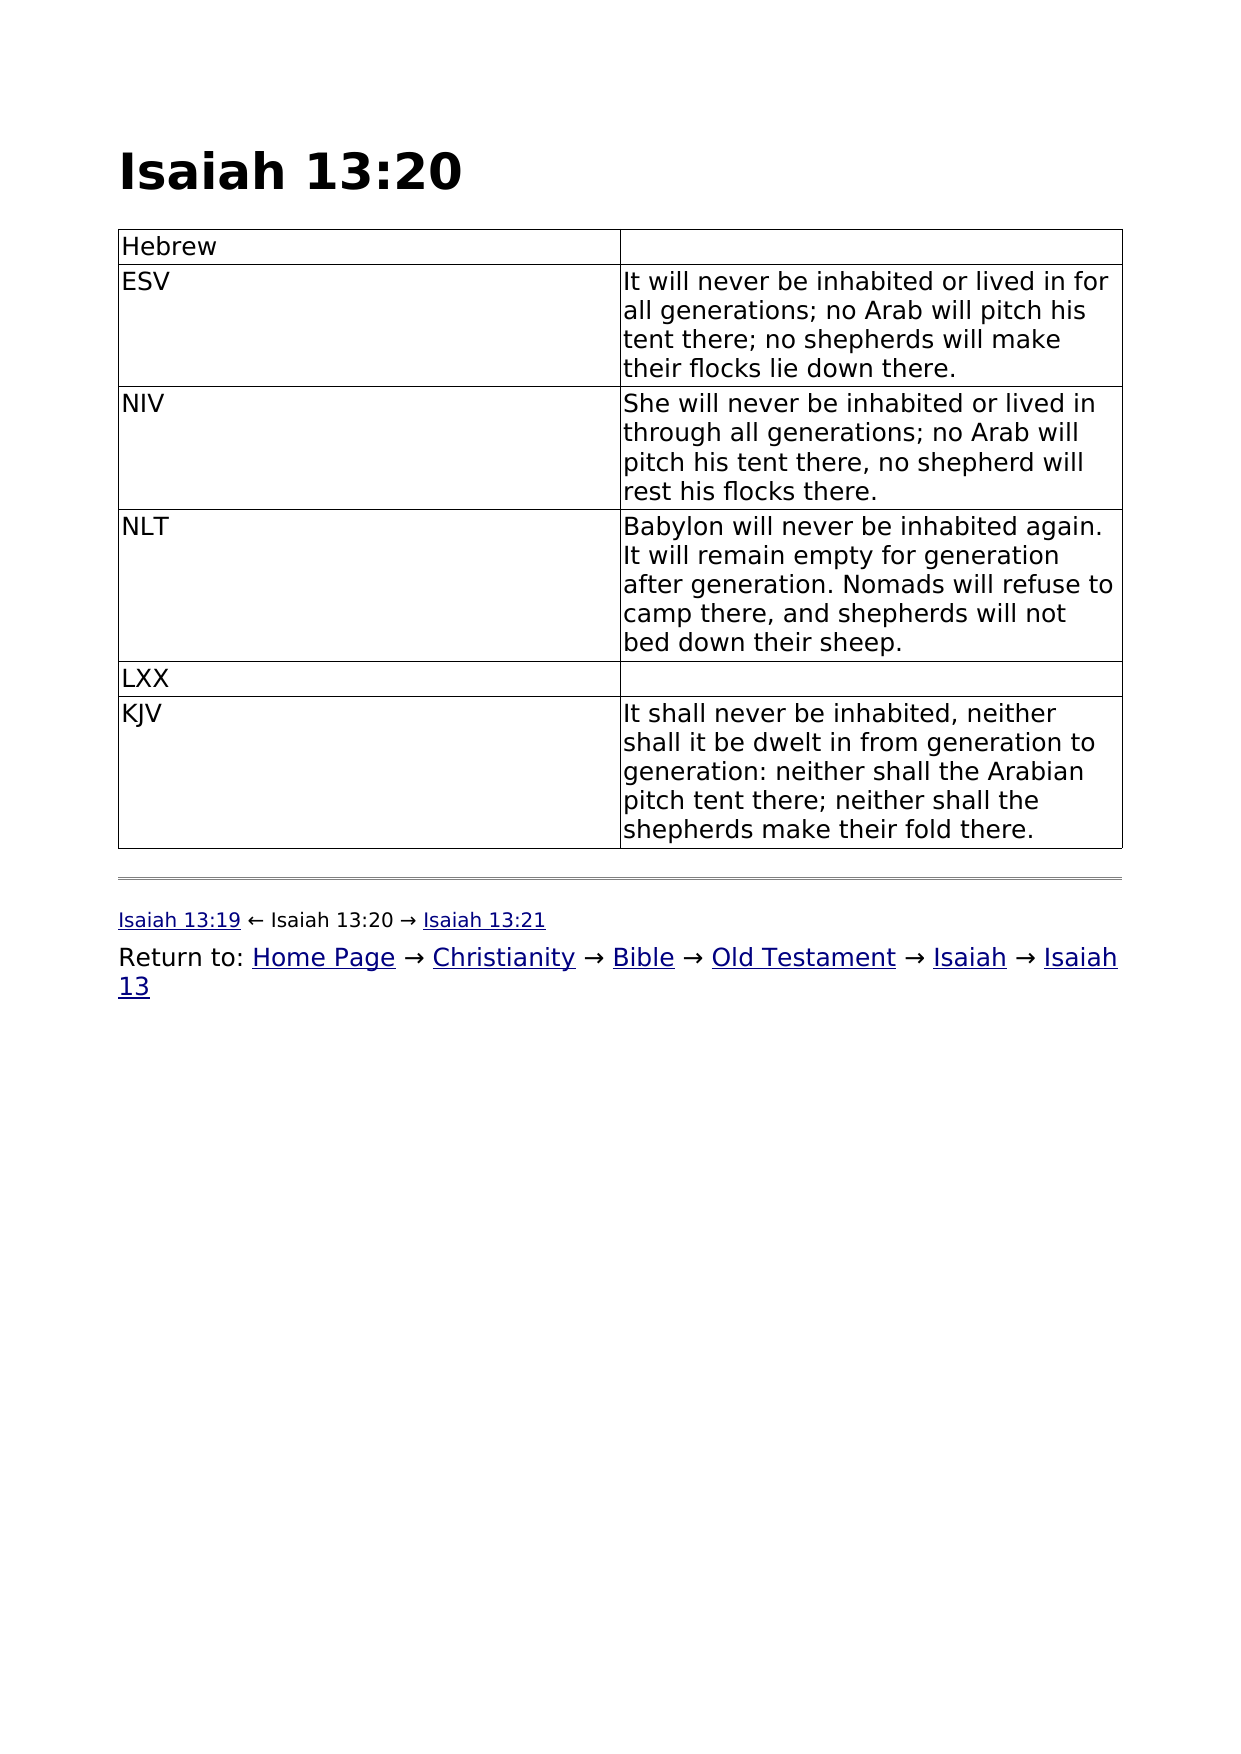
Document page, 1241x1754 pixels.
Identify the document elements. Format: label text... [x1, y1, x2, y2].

table_cell ESV [119, 265, 620, 386]
table_cell Babylon will never be inhabited again. It will remain empty for generation after generation. Nomads will refuse to camp there, and shepherds will not bed down their sheep. [621, 510, 1122, 661]
table_cell NIV [119, 387, 620, 509]
table_cell KJV [119, 697, 620, 848]
table_cell It will never be inhabited or lived in for all generations; no Arab will pitch his tent there; no shepherds will make their flocks lie down there. [621, 265, 1122, 386]
text Isaiah 13:19 ← Isaiah 13:20 → Isaiah 13:21 [118, 909, 1122, 943]
table_cell LXX [119, 662, 620, 696]
table_cell [621, 662, 1122, 696]
table_cell She will never be inhabited or lived in through all generations; no Arab will pitch his tent there, no shepherd will rest his flocks there. [621, 387, 1122, 509]
table_cell It shall never be inhabited, neither shall it be dwelt in from generation to generation: neither shall the Arabian pitch tent there; neither shall the shepherds make their fold there. [621, 697, 1122, 848]
subtitle Isaiah 13:20 [118, 143, 1122, 201]
table_header [621, 230, 1122, 264]
table_header Hebrew [119, 230, 620, 264]
text Return to: Home Page → Christianity → Bible → Old Testament → Isaiah → Isaiah 13 [118, 943, 1122, 1001]
table_cell NLT [119, 510, 620, 661]
